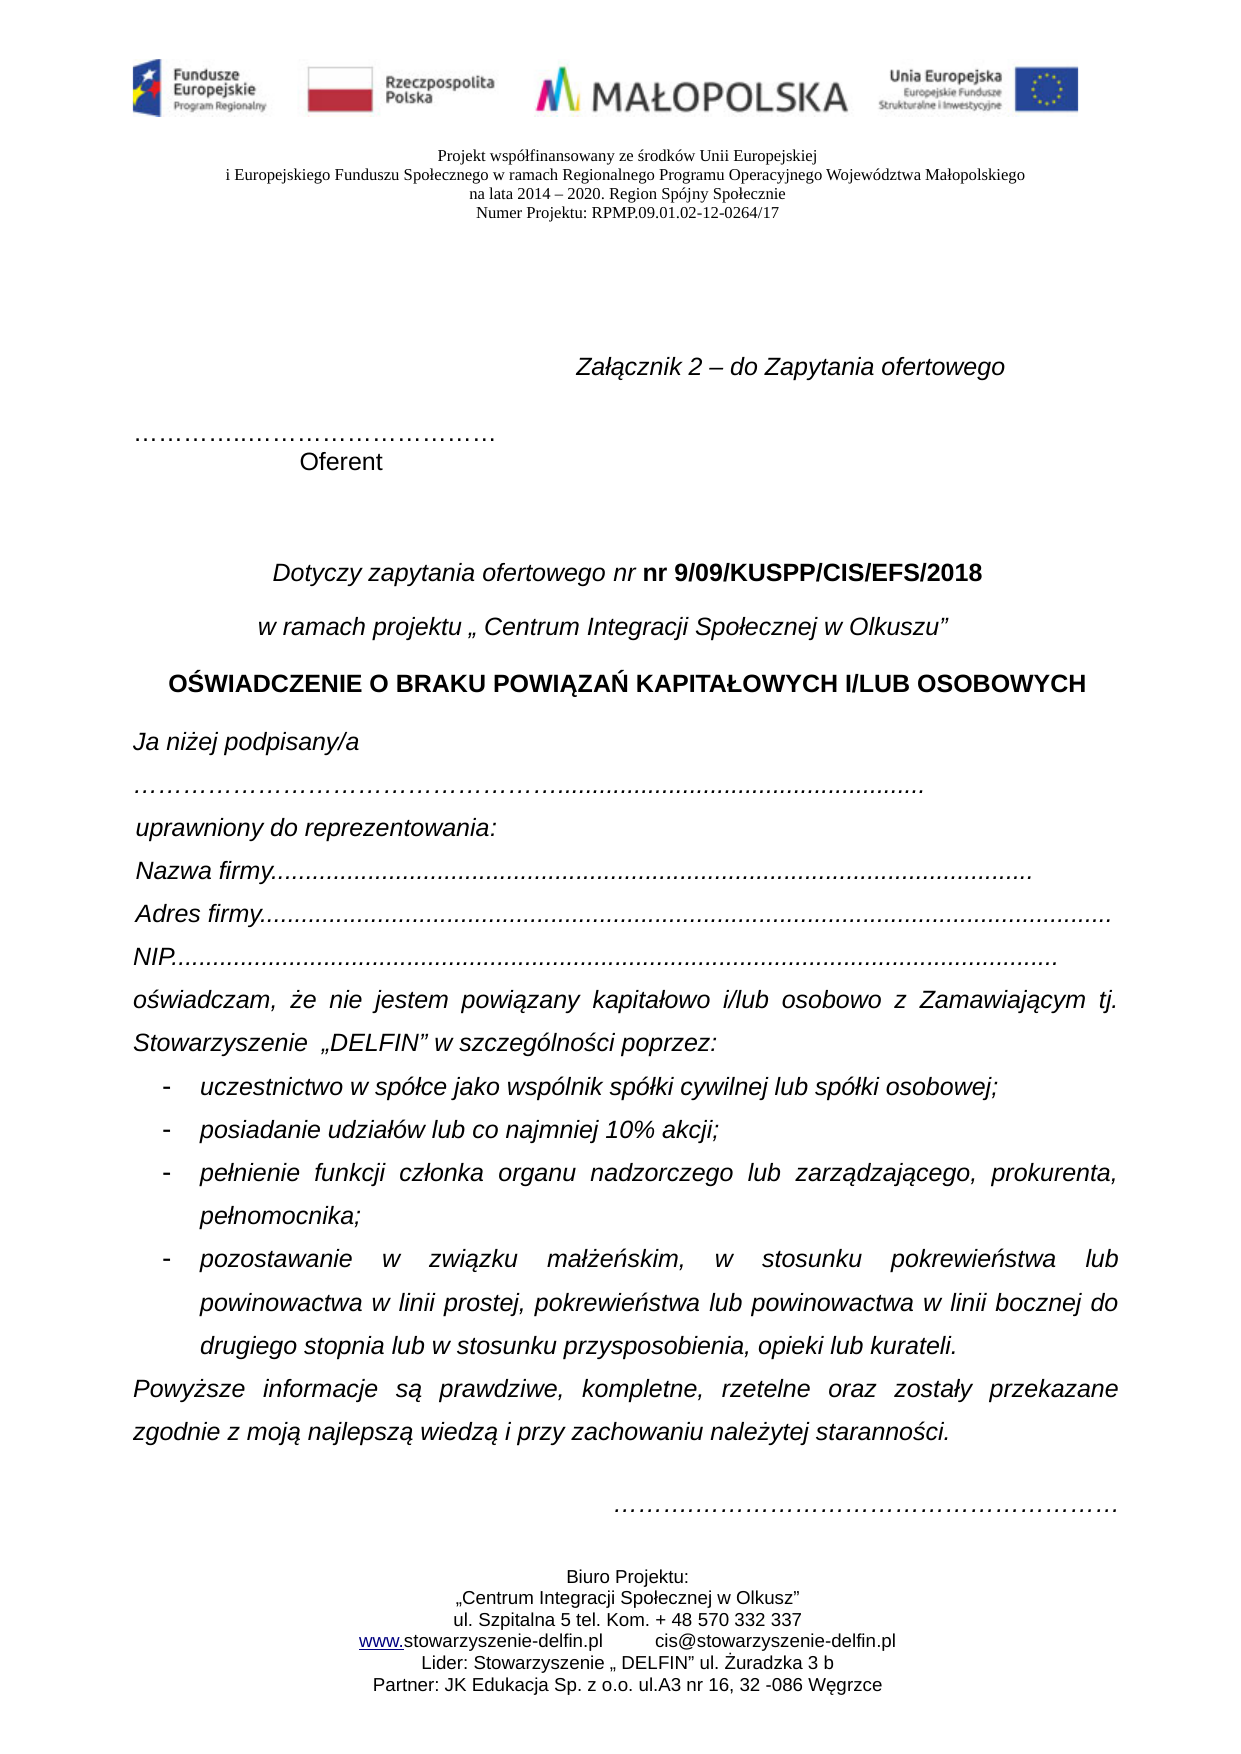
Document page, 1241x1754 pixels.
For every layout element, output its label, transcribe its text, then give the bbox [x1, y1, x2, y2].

text Powyższe informacje są prawdziwe, kompletne, rzetelne oraz zostały przekazane zgodnie z moją najlepszą wiedzą i przy zachowaniu należytej staranności. [133, 1374, 1122, 1446]
text Oferent [133, 446, 1122, 475]
text Dotyczy zapytania ofertowego nr nr 9/09/KUSPP/CIS/EFS/2018 [133, 558, 1122, 586]
text oświadczam, że nie jestem powiązany kapitałowo i/lub osobowo z Zamawiającym tj. Stowarzyszenie „DELFIN” w szczególności poprzez: [133, 985, 1122, 1057]
text Ja niżej podpisany/a [133, 726, 1137, 755]
list posiadanie udziałów lub co najmniej 10% akcji; [162, 1115, 1122, 1143]
text w ramach projektu „ Centrum Integracji Społecznej w Olkuszu” [133, 611, 1122, 640]
text ……………………………………………..................................................... [133, 769, 1137, 798]
text uprawniony do reprezentowania: [135, 813, 1122, 841]
text Nazwa firmy.............................................................................................................. [135, 856, 1122, 884]
list uczestnictwo w spółce jako wspólnik spółki cywilnej lub spółki osobowej; [162, 1071, 1122, 1100]
text ……….…………………………………………… [133, 1489, 1122, 1517]
text …………..………………………… [133, 418, 1122, 446]
list pełnienie funkcji członka organu nadzorczego lub zarządzającego, prokurenta, pełnomocnika; [162, 1158, 1122, 1230]
text Adres firmy........................................................................................................................... [135, 899, 1122, 928]
text NIP................................................................................................................................ [133, 942, 1122, 971]
text OŚWIADCZENIE O BRAKU POWIĄZAŃ KAPITAŁOWYCH I/LUB OSOBOWYCH [133, 669, 1122, 698]
text Załącznik 2 – do Zapytania ofertowego [576, 352, 1122, 380]
list pozostawanie w związku małżeńskim, w stosunku pokrewieństwa lub powinowactwa w linii prostej, pokrewieństwa lub powinowactwa w linii bocznej do drugiego stopnia lub w stosunku przysposobienia, opieki lub kurateli. [162, 1244, 1122, 1359]
